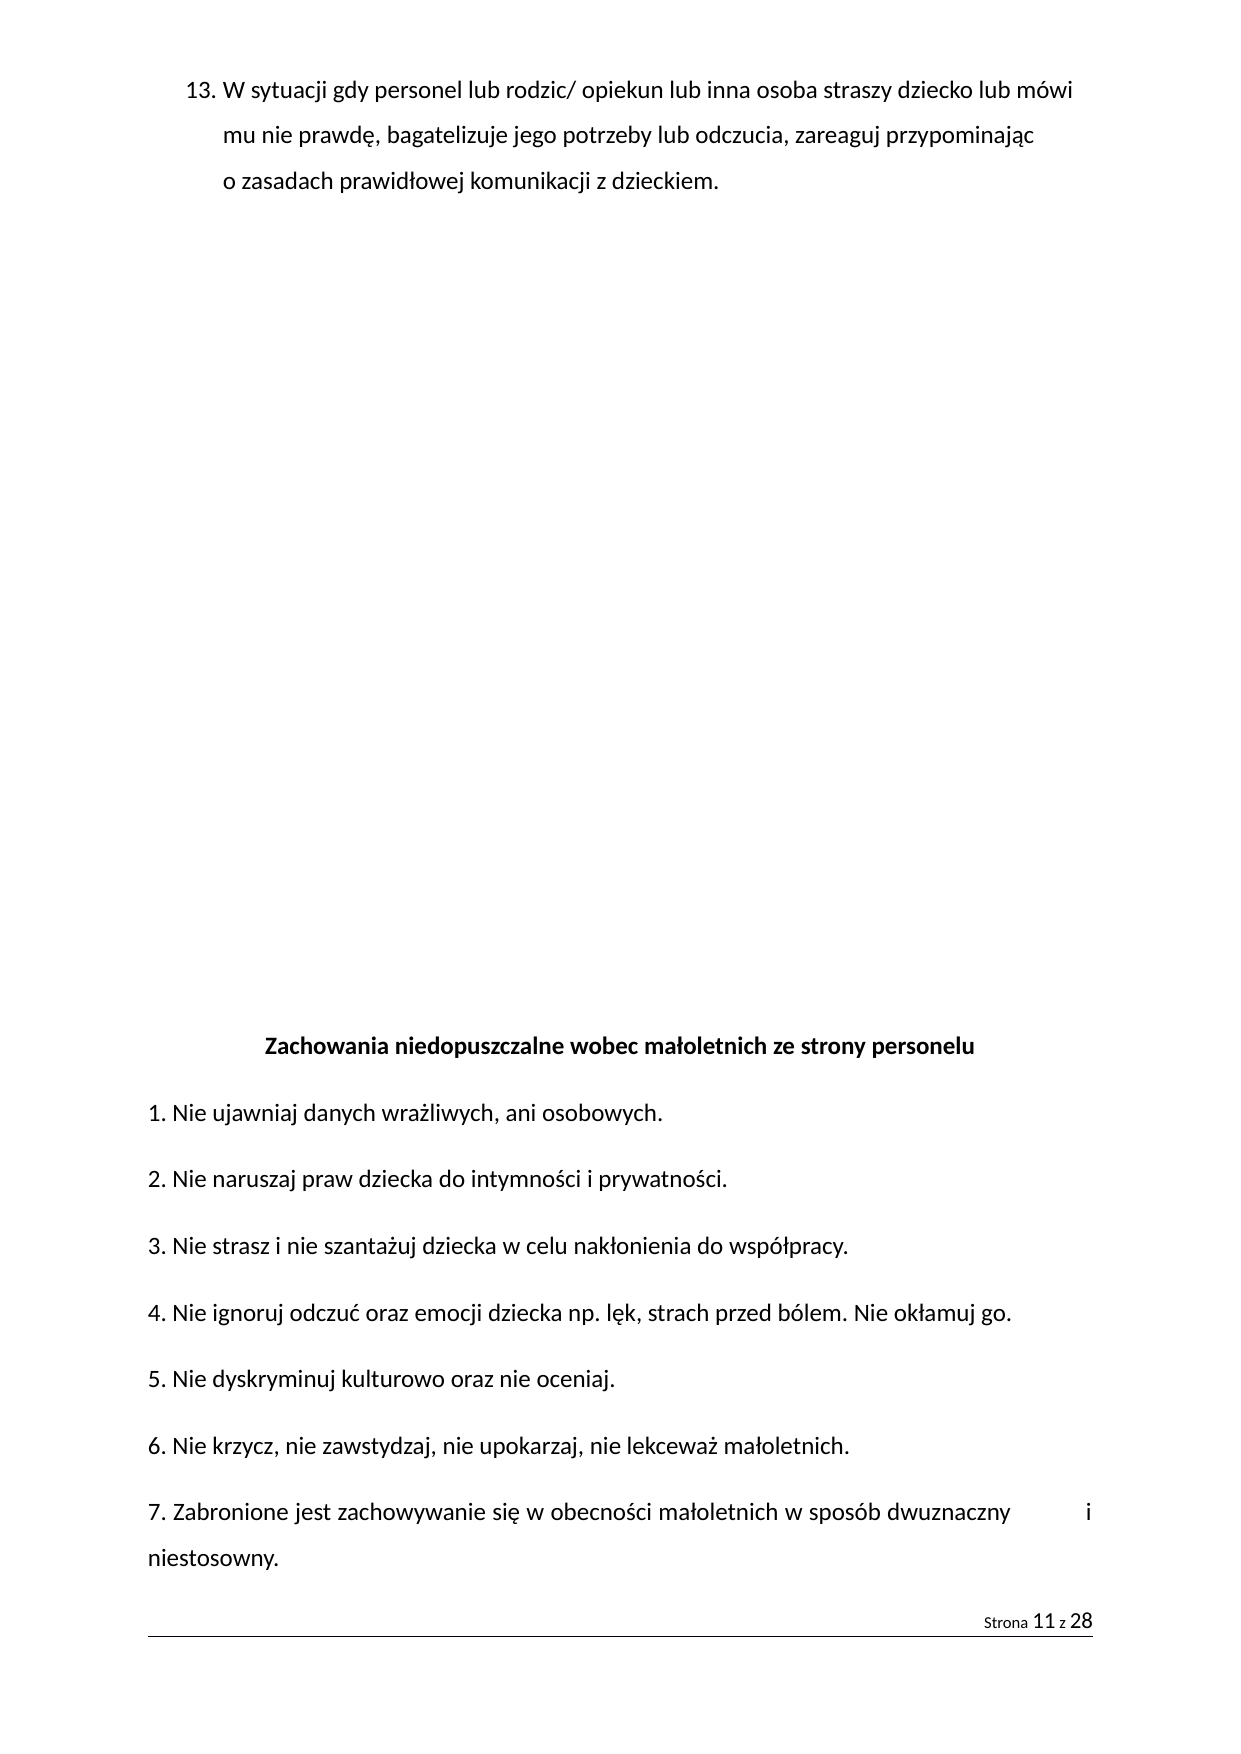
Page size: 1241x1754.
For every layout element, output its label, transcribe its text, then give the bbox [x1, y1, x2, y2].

text Zachowania niedopuszczalne wobec małoletnich ze strony personelu [148, 1031, 1093, 1061]
text 6. Nie krzycz, nie zawstydzaj, nie upokarzaj, nie lekceważ małoletnich. [148, 1430, 1093, 1460]
text 7. Zabronione jest zachowywanie się w obecności małoletnich w sposób dwuznaczny i niestosowny. [148, 1496, 1093, 1573]
text 2. Nie naruszaj praw dziecka do intymności i prywatności. [148, 1164, 1093, 1194]
text 4. Nie ignoruj odczuć oraz emocji dziecka np. lęk, strach przed bólem. Nie okłamuj go. [148, 1297, 1093, 1327]
text 5. Nie dyskryminuj kulturowo oraz nie oceniaj. [148, 1363, 1093, 1394]
text 3. Nie strasz i nie szantażuj dziecka w celu nakłonienia do współpracy. [148, 1230, 1093, 1261]
list W sytuacji gdy personel lub rodzic/ opiekun lub inna osoba straszy dziecko lub mówi mu nie prawdę, bagatelizuje jego potrzeby lub odczucia, zareaguj przypominając o zasadach prawidłowej komunikacji z dzieckiem. [185, 74, 1093, 196]
text 1. Nie ujawniaj danych wrażliwych, ani osobowych. [148, 1097, 1093, 1128]
